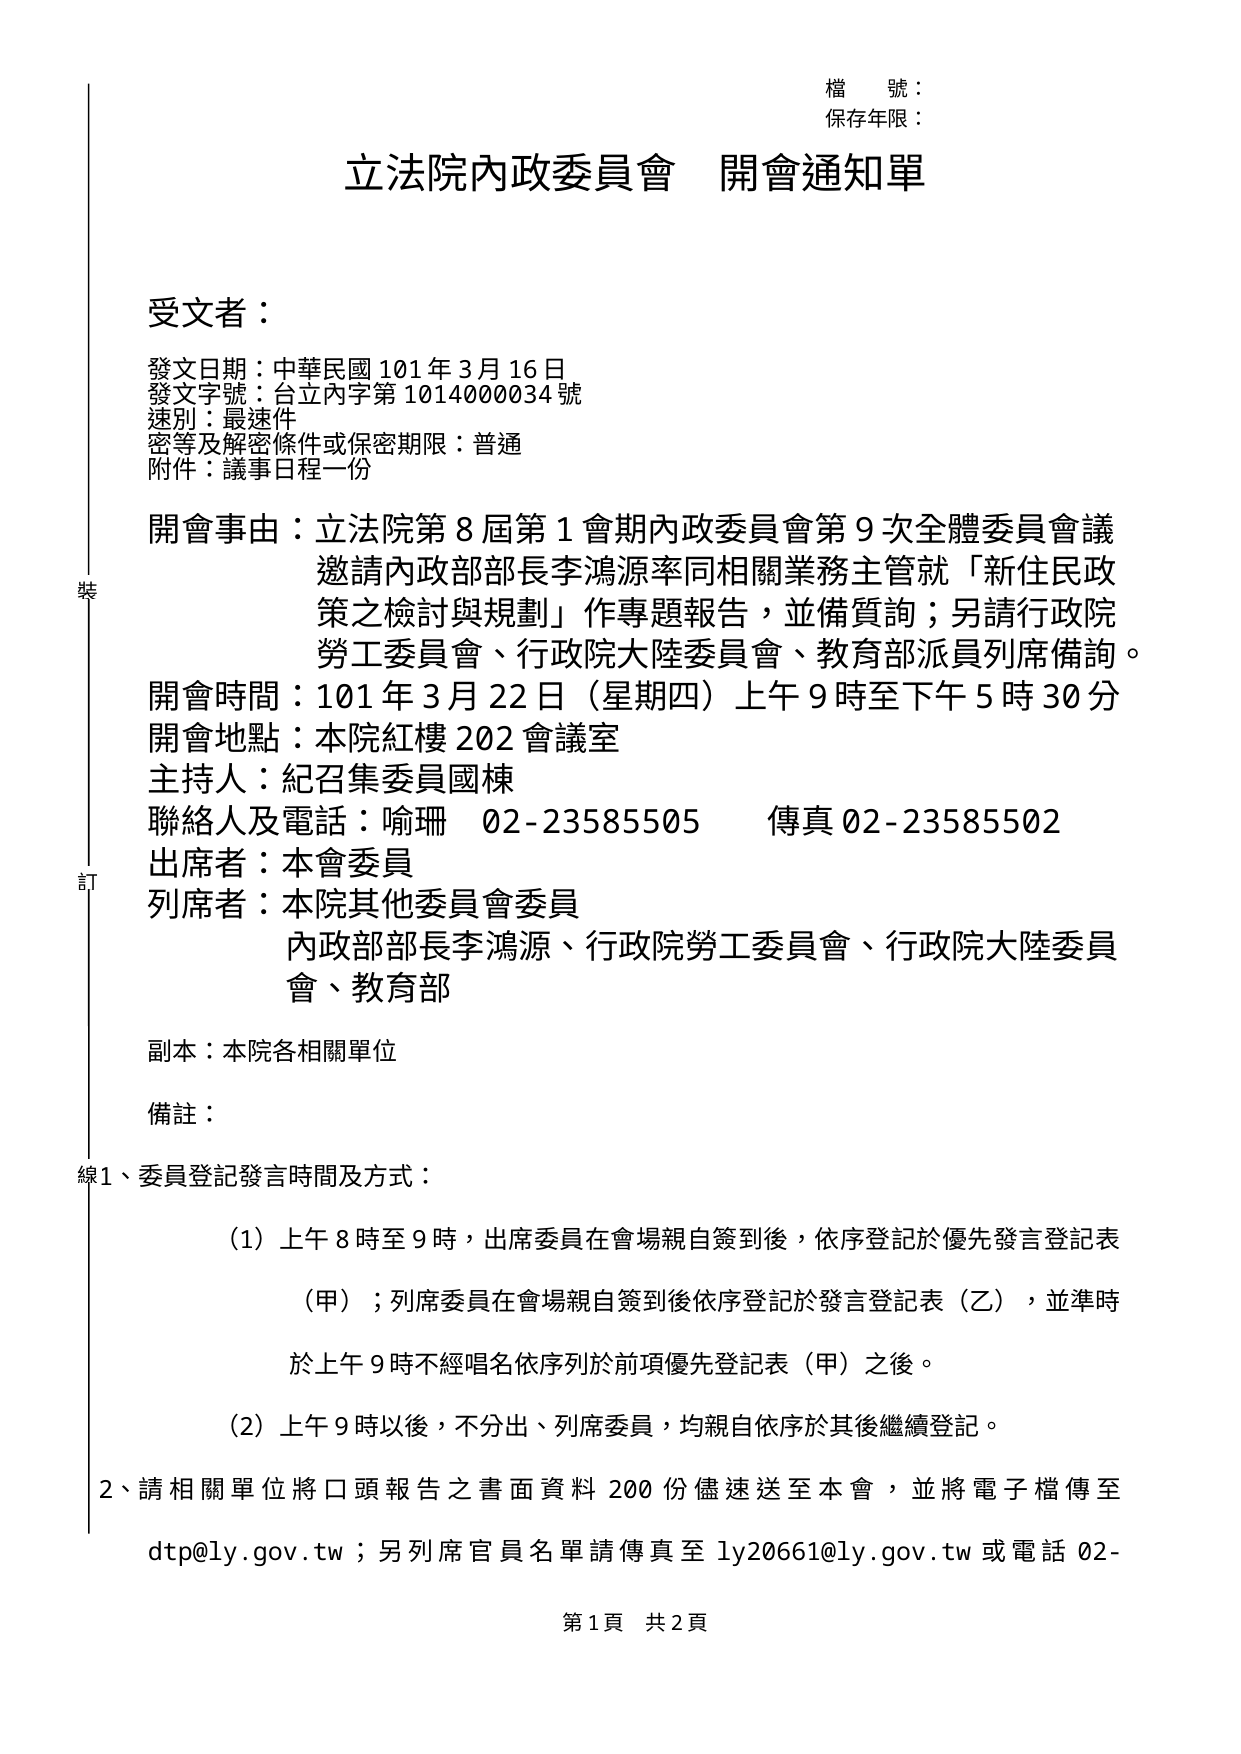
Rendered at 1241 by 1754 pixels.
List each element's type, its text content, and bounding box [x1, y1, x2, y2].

text 檔 號： [825, 72, 1070, 102]
text 主持人：紀召集委員國棟 [148, 758, 1122, 800]
text 出席者：本會委員 [148, 842, 1122, 883]
list 委員登記發言時間及方式： [98, 1133, 1122, 1196]
text 備註： [148, 1071, 1122, 1133]
text 密等及解密條件或保密期限：普通 [148, 433, 1122, 458]
text 開會時間：101年3月22日（星期四）上午9時至下午5時30分 [148, 675, 1122, 717]
text 附件：議事日程一份 [148, 458, 1122, 483]
list 上午8時至9時，出席委員在會場親自簽到後，依序登記於優先發言登記表（甲）；列席委員在會場親自簽到後依序登記於發言登記表（乙），並準時於上午9時不經唱名依序列於前項優先登記表（甲）之後。 [214, 1196, 1122, 1383]
text 開會地點：本院紅樓202會議室 [148, 717, 1122, 758]
text 聯絡人及電話：喻珊 02-23585505 傳真02-23585502 [148, 800, 1122, 842]
list 上午9時以後，不分出、列席委員，均親自依序於其後繼續登記。 [214, 1383, 1122, 1446]
text 發文字號：台立內字第1014000034號 [148, 383, 1122, 408]
text 受文者： [148, 296, 1122, 333]
text 速別：最速件 [148, 408, 1122, 433]
title 立法院內政委員會 開會通知單 [148, 158, 1122, 233]
text 開會事由：立法院第8屆第1會期內政委員會第9次全體委員會議 邀請內政部部長李鴻源率同相關業務主管就「新住民政策之檢討與規劃」作專題報告，並備質詢；另請行政院勞工委員會、行政院大陸委員會、教育部派員列席備詢。 [148, 508, 1122, 675]
title [810, 64, 1085, 151]
list 請相關單位將口頭報告之書面資料200份儘速送至本會，並將電子檔傳至dtp@ly.gov.tw；另列席官員名單請傳真至ly20661@ly.gov.tw或電話02- [98, 1446, 1122, 1571]
text 發文日期：中華民國101年3月16日 [148, 358, 1122, 383]
text 保存年限： [825, 102, 1070, 132]
text 副本：本院各相關單位 [148, 1008, 1122, 1071]
text 列席者：本院其他委員會委員 內政部部長李鴻源、行政院勞工委員會、行政院大陸委員會、教育部 [148, 883, 1122, 1008]
